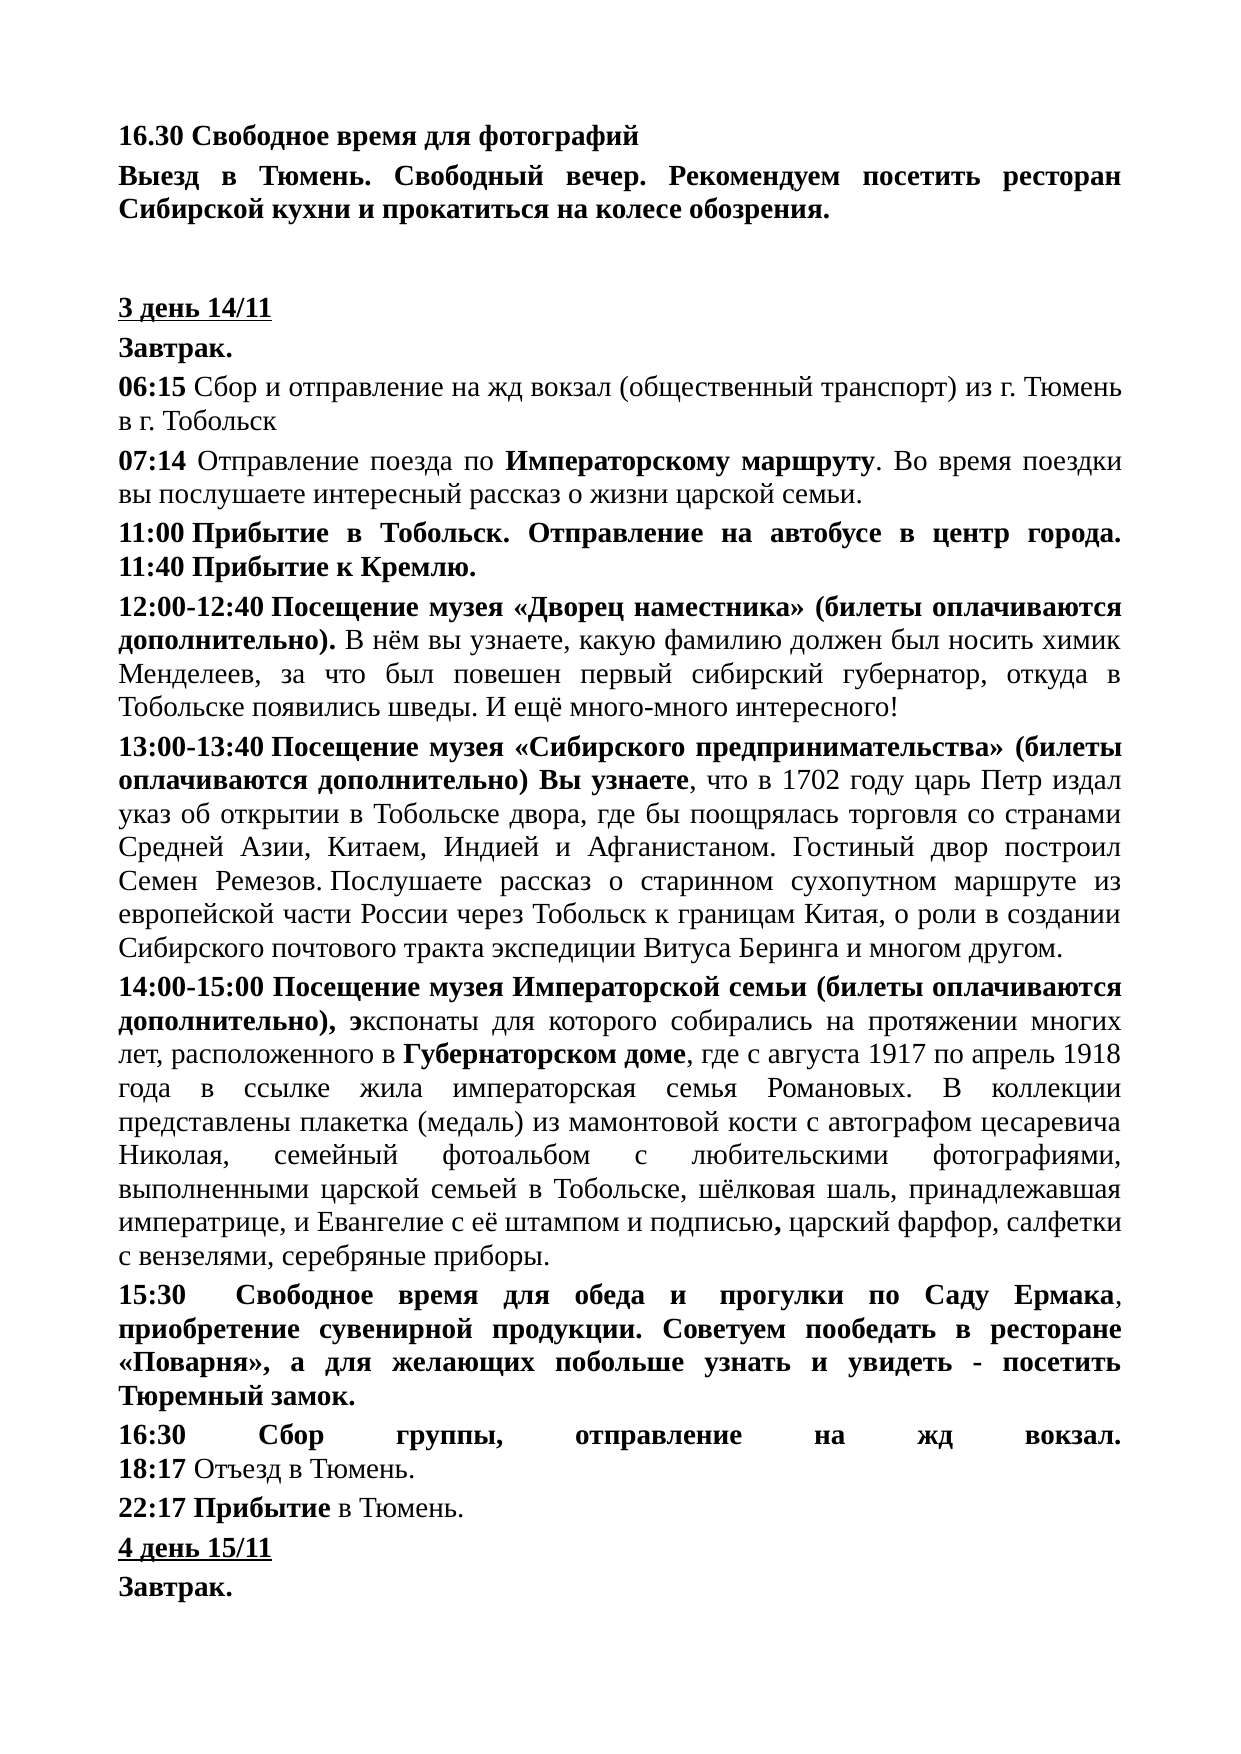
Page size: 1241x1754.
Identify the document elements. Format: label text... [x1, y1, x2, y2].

text 13:00-13:40 Посещение музея «Сибирского предпринимательства» (билеты оплачиваются дополнительно) Вы узнаете, что в 1702 году царь Петр издал указ об открытии в Тобольске двора, где бы поощрялась торговля со странами Средней Азии, Китаем, Индией и Афганистаном. Гостиный двор построил Семен Ремезов. Послушаете рассказ о старинном сухопутном маршруте из европейской части России через Тобольск к границам Китая, о роли в создании Сибирского почтового тракта экспедиции Витуса Беринга и многом другом. [118, 729, 1122, 963]
text 16.30 Свободное время для фотографий [118, 118, 1122, 152]
text 07:14 Отправление поезда по Императорскому маршруту. Во время поездки вы послушаете интересный рассказ о жизни царской семьи. [118, 443, 1122, 510]
text 15:30 Свободное время для обеда и прогулки по Саду Ермака, приобретение сувенирной продукции. Советуем пообедать в ресторане «Поварня», а для желающих побольше узнать и увидеть - посетить Тюремный замок. [118, 1277, 1122, 1411]
text 4 день 15/11 [118, 1530, 1122, 1563]
text 3 день 14/11 [118, 291, 1122, 324]
text Выезд в Тюмень. Свободный вечер. Рекомендуем посетить ресторан Сибирской кухни и прокатиться на колесе обозрения. [118, 158, 1122, 225]
text 14:00-15:00 Посещение музея Императорской семьи (билеты оплачиваются дополнительно), экспонаты для которого собирались на протяжении многих лет, расположенного в Губернаторском доме, где с августа 1917 по апрель 1918 года в ссылке жила императорская семья Романовых. В коллекции представлены плакетка (медаль) из мамонтовой кости с автографом цесаревича Николая, семейный фотоальбом с любительскими фотографиями, выполненными царской семьей в Тобольске, шёлковая шаль, принадлежавшая императрице, и Евангелие с её штампом и подписью, царский фарфор, салфетки с вензелями, серебряные приборы. [118, 969, 1122, 1271]
text 16:30 Сбор группы, отправление на жд вокзал. 18:17 Отъезд в Тюмень. [118, 1417, 1122, 1484]
text Завтрак. [118, 330, 1122, 364]
text 22:17 Прибытие в Тюмень. [118, 1490, 1122, 1524]
text 11:00 Прибытие в Тобольск. Отправление на автобусе в центр города. 11:40 Прибытие к Кремлю. [118, 516, 1122, 583]
text 12:00-12:40 Посещение музея «Дворец наместника» (билеты оплачиваются дополнительно). В нём вы узнаете, какую фамилию должен был носить химик Менделеев, за что был повешен первый сибирский губернатор, откуда в Тобольске появились шведы. И ещё много-много интересного! [118, 589, 1122, 723]
text 06:15 Сбор и отправление на жд вокзал (общественный транспорт) из г. Тюмень в г. Тобольск [118, 369, 1122, 437]
text Завтрак. [118, 1569, 1122, 1603]
